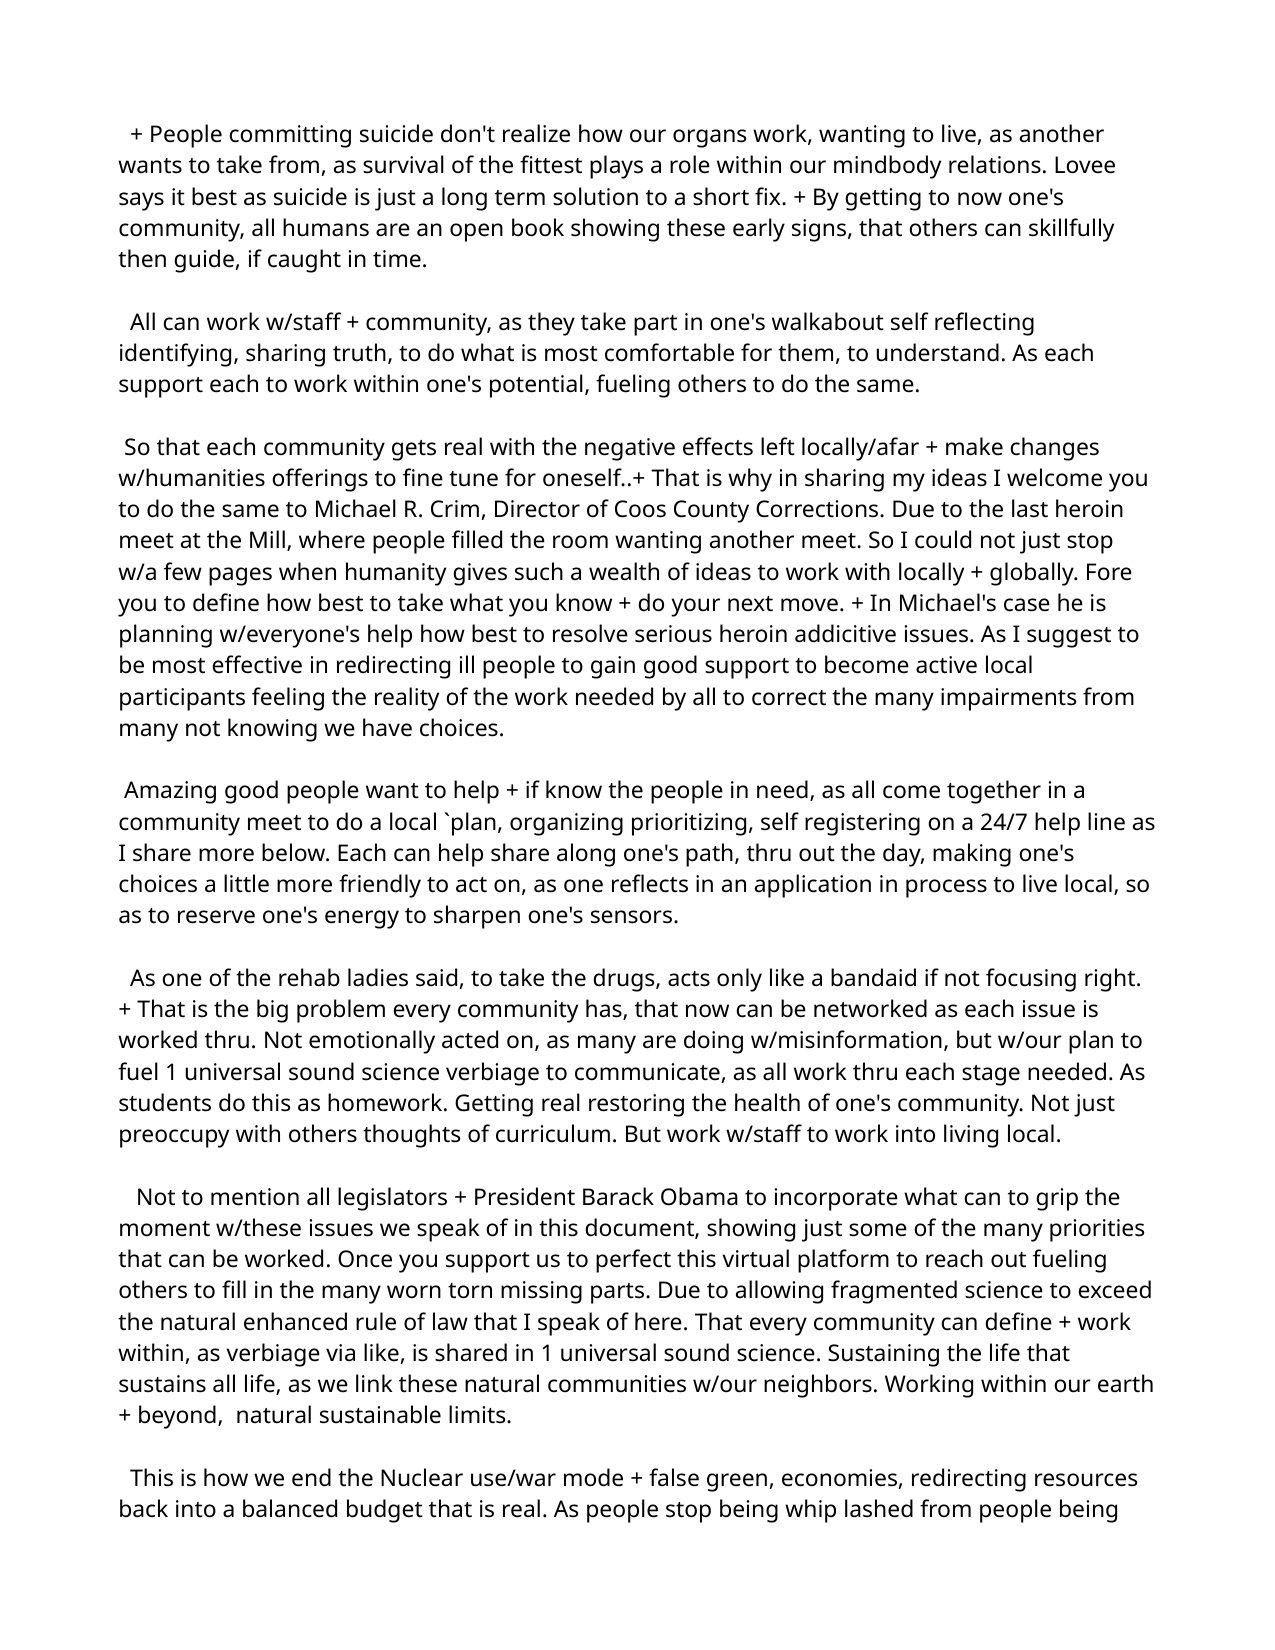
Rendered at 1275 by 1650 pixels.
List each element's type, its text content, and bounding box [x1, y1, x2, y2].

text + People committing suicide don't realize how our organs work, wanting to live, as another wants to take from, as survival of the fittest plays a role within our mindbody relations. Lovee says it best as suicide is just a long term solution to a short fix. + By getting to now one's community, all humans are an open book showing these early signs, that others can skillfully then guide, if caught in time. [118, 118, 1157, 274]
text All can work w/staff + community, as they take part in one's walkabout self reflecting identifying, sharing truth, to do what is most comfortable for them, to understand. As each support each to work within one's potential, fueling others to do the same. [118, 306, 1157, 399]
text Not to mention all legislators + President Barack Obama to incorporate what can to grip the moment w/these issues we speak of in this document, showing just some of the many priorities that can be worked. Once you support us to perfect this virtual platform to reach out fueling others to fill in the many worn torn missing parts. Due to allowing fragmented science to exceed the natural enhanced rule of law that I speak of here. That every community can define + work within, as verbiage via like, is shared in 1 universal sound science. Sustaining the life that sustains all life, as we link these natural communities w/our neighbors. Working within our earth + beyond, natural sustainable limits. [118, 1181, 1157, 1431]
text As one of the rehab ladies said, to take the drugs, acts only like a bandaid if not focusing right. + That is the big problem every community has, that now can be networked as each issue is worked thru. Not emotionally acted on, as many are doing w/misinformation, but w/our plan to fuel 1 universal sound science verbiage to communicate, as all work thru each stage needed. As students do this as homework. Getting real restoring the health of one's community. Not just preoccupy with others thoughts of curriculum. But work w/staff to work into living local. [118, 962, 1157, 1149]
text This is how we end the Nuclear use/war mode + false green, economies, redirecting resources back into a balanced budget that is real. As people stop being whip lashed from people being [118, 1462, 1157, 1524]
text Amazing good people want to help + if know the people in need, as all come together in a community meet to do a local `plan, organizing prioritizing, self registering on a 24/7 help line as I share more below. Each can help share along one's path, thru out the day, making one's choices a little more friendly to act on, as one reflects in an application in process to live local, so as to reserve one's energy to sharpen one's sensors. [118, 774, 1157, 931]
text So that each community gets real with the negative effects left locally/afar + make changes w/humanities offerings to fine tune for oneself..+ That is why in sharing my ideas I welcome you to do the same to Michael R. Crim, Director of Coos County Corrections. Due to the last heroin meet at the Mill, where people filled the room wanting another meet. So I could not just stop w/a few pages when humanity gives such a wealth of ideas to work with locally + globally. Fore you to define how best to take what you know + do your next move. + In Michael's case he is planning w/everyone's help how best to resolve serious heroin addicitive issues. As I suggest to be most effective in redirecting ill people to gain good support to become active local participants feeling the reality of the work needed by all to correct the many impairments from many not knowing we have choices. [118, 431, 1157, 743]
